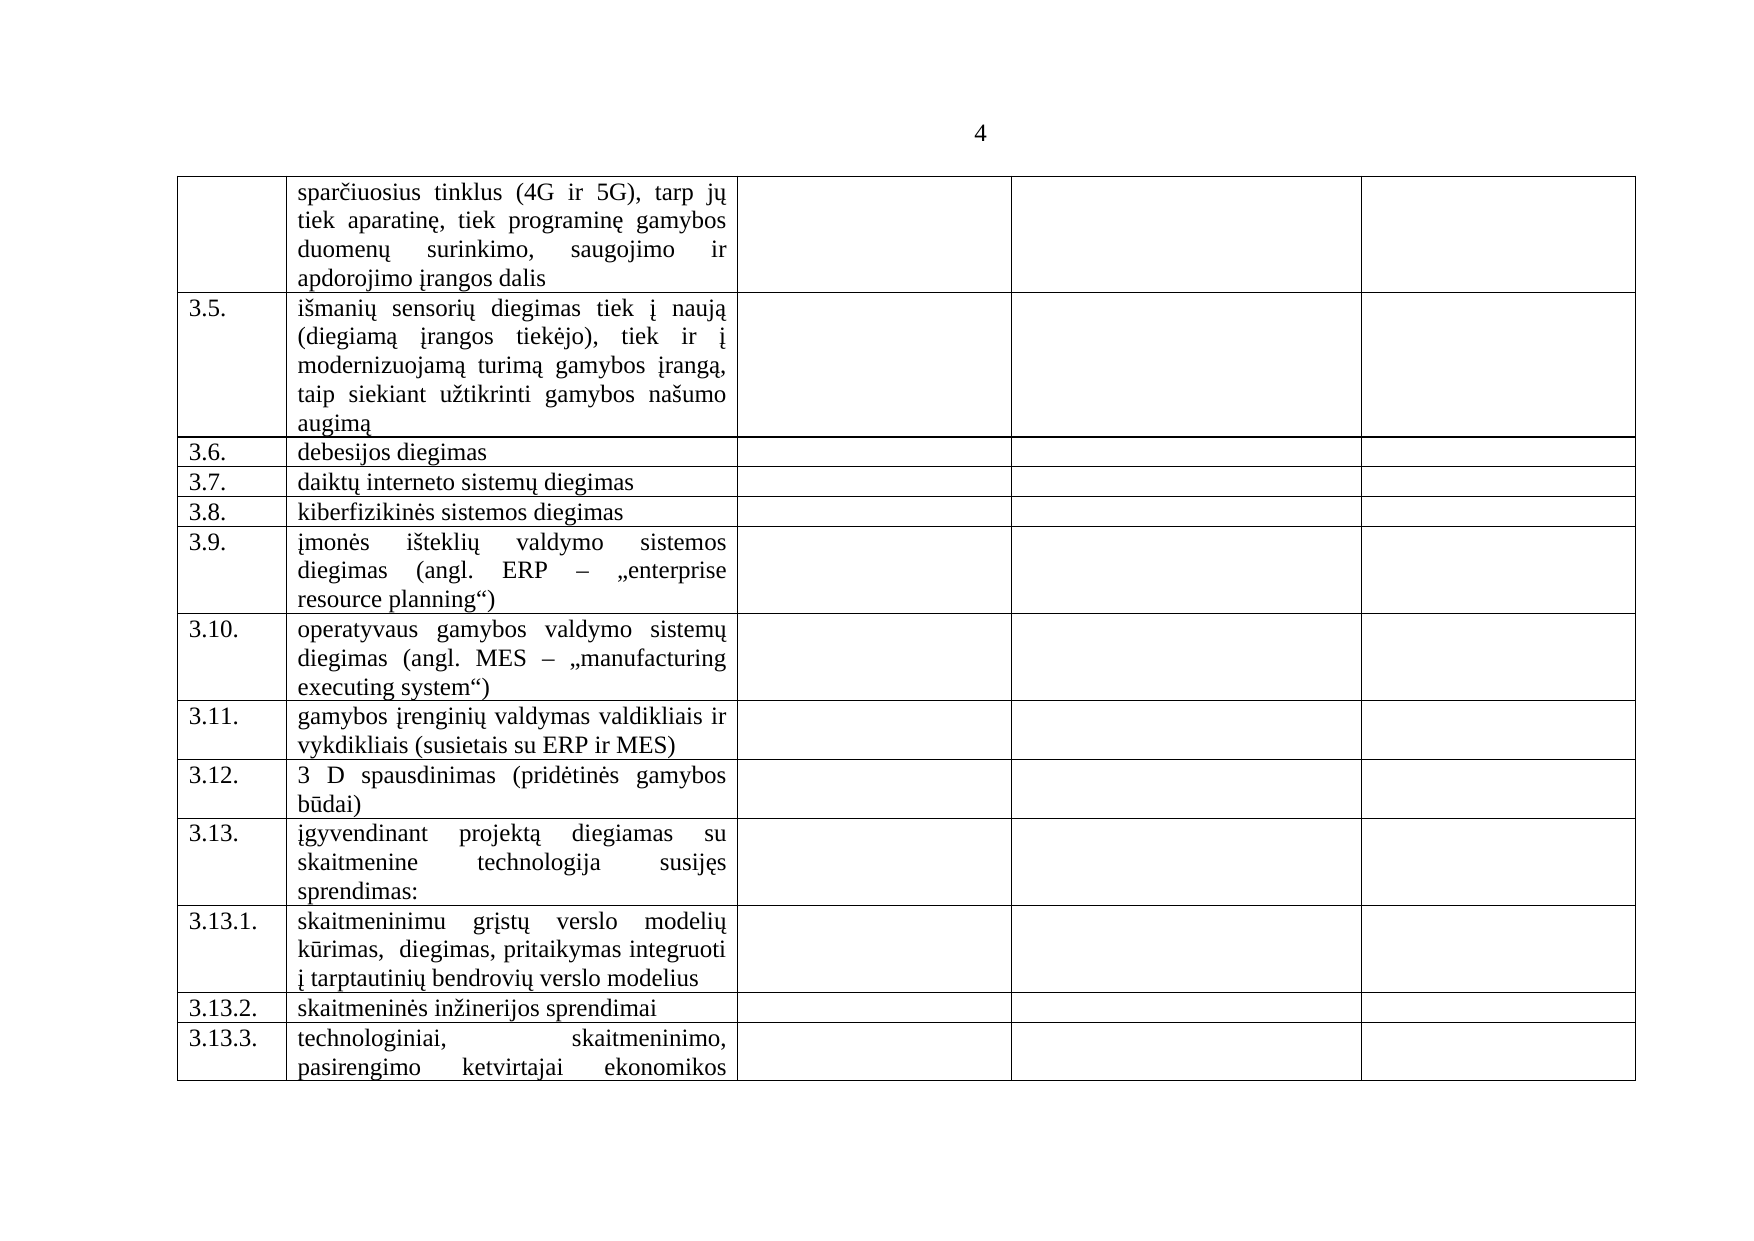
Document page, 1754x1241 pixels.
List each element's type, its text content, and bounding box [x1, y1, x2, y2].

table_cell [738, 438, 1011, 466]
table_cell [738, 293, 1011, 436]
table_cell 3.13. [178, 819, 286, 905]
table_cell [738, 177, 1011, 292]
table_cell [1362, 177, 1635, 292]
table_cell [1012, 906, 1361, 992]
table_cell [1362, 906, 1635, 992]
table_cell operatyvaus gamybos valdymo sistemų diegimas (angl. MES – „manufacturing executing system“) [287, 614, 737, 700]
table_cell 3.13.1. [178, 906, 286, 992]
table_cell [1012, 293, 1361, 436]
table_cell [178, 177, 286, 292]
table_cell [1012, 438, 1361, 466]
table_cell [1362, 819, 1635, 905]
table_cell įmonės išteklių valdymo sistemos diegimas (angl. ERP – „enterprise resource planning“) [287, 527, 737, 613]
table_cell [738, 819, 1011, 905]
table_cell [1012, 177, 1361, 292]
table_cell [738, 760, 1011, 817]
table_cell [1362, 993, 1635, 1022]
table_cell [1362, 497, 1635, 526]
table_cell [1362, 438, 1635, 466]
table_cell [1012, 760, 1361, 817]
table_cell [738, 701, 1011, 759]
table_cell gamybos įrenginių valdymas valdikliais ir vykdikliais (susietais su ERP ir MES) [287, 701, 737, 759]
table_cell kiberfizikinės sistemos diegimas [287, 497, 737, 526]
table_cell [738, 1023, 1011, 1080]
table_cell [738, 497, 1011, 526]
table_cell [1012, 701, 1361, 759]
table_cell [1362, 701, 1635, 759]
table_cell 3.6. [178, 438, 286, 466]
table_cell [1362, 527, 1635, 613]
table_cell 3.12. [178, 760, 286, 817]
table_cell įgyvendinant projektą diegiamas su skaitmenine technologija susijęs sprendimas: [287, 819, 737, 905]
table_cell daiktų interneto sistemų diegimas [287, 467, 737, 496]
table_cell [1012, 1023, 1361, 1080]
table_cell [1362, 614, 1635, 700]
table_cell [1362, 760, 1635, 817]
table_cell [1362, 467, 1635, 496]
table_cell 3.9. [178, 527, 286, 613]
table_cell išmanių sensorių diegimas tiek į naują (diegiamą įrangos tiekėjo), tiek ir į modernizuojamą turimą gamybos įrangą, taip siekiant užtikrinti gamybos našumo augimą [287, 293, 737, 436]
table_cell 3.5. [178, 293, 286, 436]
table_cell [738, 993, 1011, 1022]
table_cell 3.10. [178, 614, 286, 700]
table_cell skaitmeninimu grįstų verslo modelių kūrimas, diegimas, pritaikymas integruoti į tarptautinių bendrovių verslo modelius [287, 906, 737, 992]
table_cell [1012, 497, 1361, 526]
table_cell [1012, 993, 1361, 1022]
table_cell technologiniai, skaitmeninimo, pasirengimo ketvirtajai ekonomikos [287, 1023, 737, 1080]
table_cell 3.13.2. [178, 993, 286, 1022]
table_cell 3 D spausdinimas (pridėtinės gamybos būdai) [287, 760, 737, 817]
table_cell [1012, 614, 1361, 700]
table_cell skaitmeninės inžinerijos sprendimai [287, 993, 737, 1022]
table_cell 3.13.3. [178, 1023, 286, 1080]
table_cell debesijos diegimas [287, 438, 737, 466]
table_cell [1362, 1023, 1635, 1080]
table_cell sparčiuosius tinklus (4G ir 5G), tarp jų tiek aparatinę, tiek programinę gamybos duomenų surinkimo, saugojimo ir apdorojimo įrangos dalis [287, 177, 737, 292]
table_cell [1012, 819, 1361, 905]
table_cell [738, 906, 1011, 992]
table_cell [738, 527, 1011, 613]
table_cell [1012, 467, 1361, 496]
table_cell 3.7. [178, 467, 286, 496]
table_cell 3.8. [178, 497, 286, 526]
table_cell 3.11. [178, 701, 286, 759]
table_cell [1012, 527, 1361, 613]
table_cell [738, 614, 1011, 700]
table_cell [1362, 293, 1635, 436]
table_cell [738, 467, 1011, 496]
